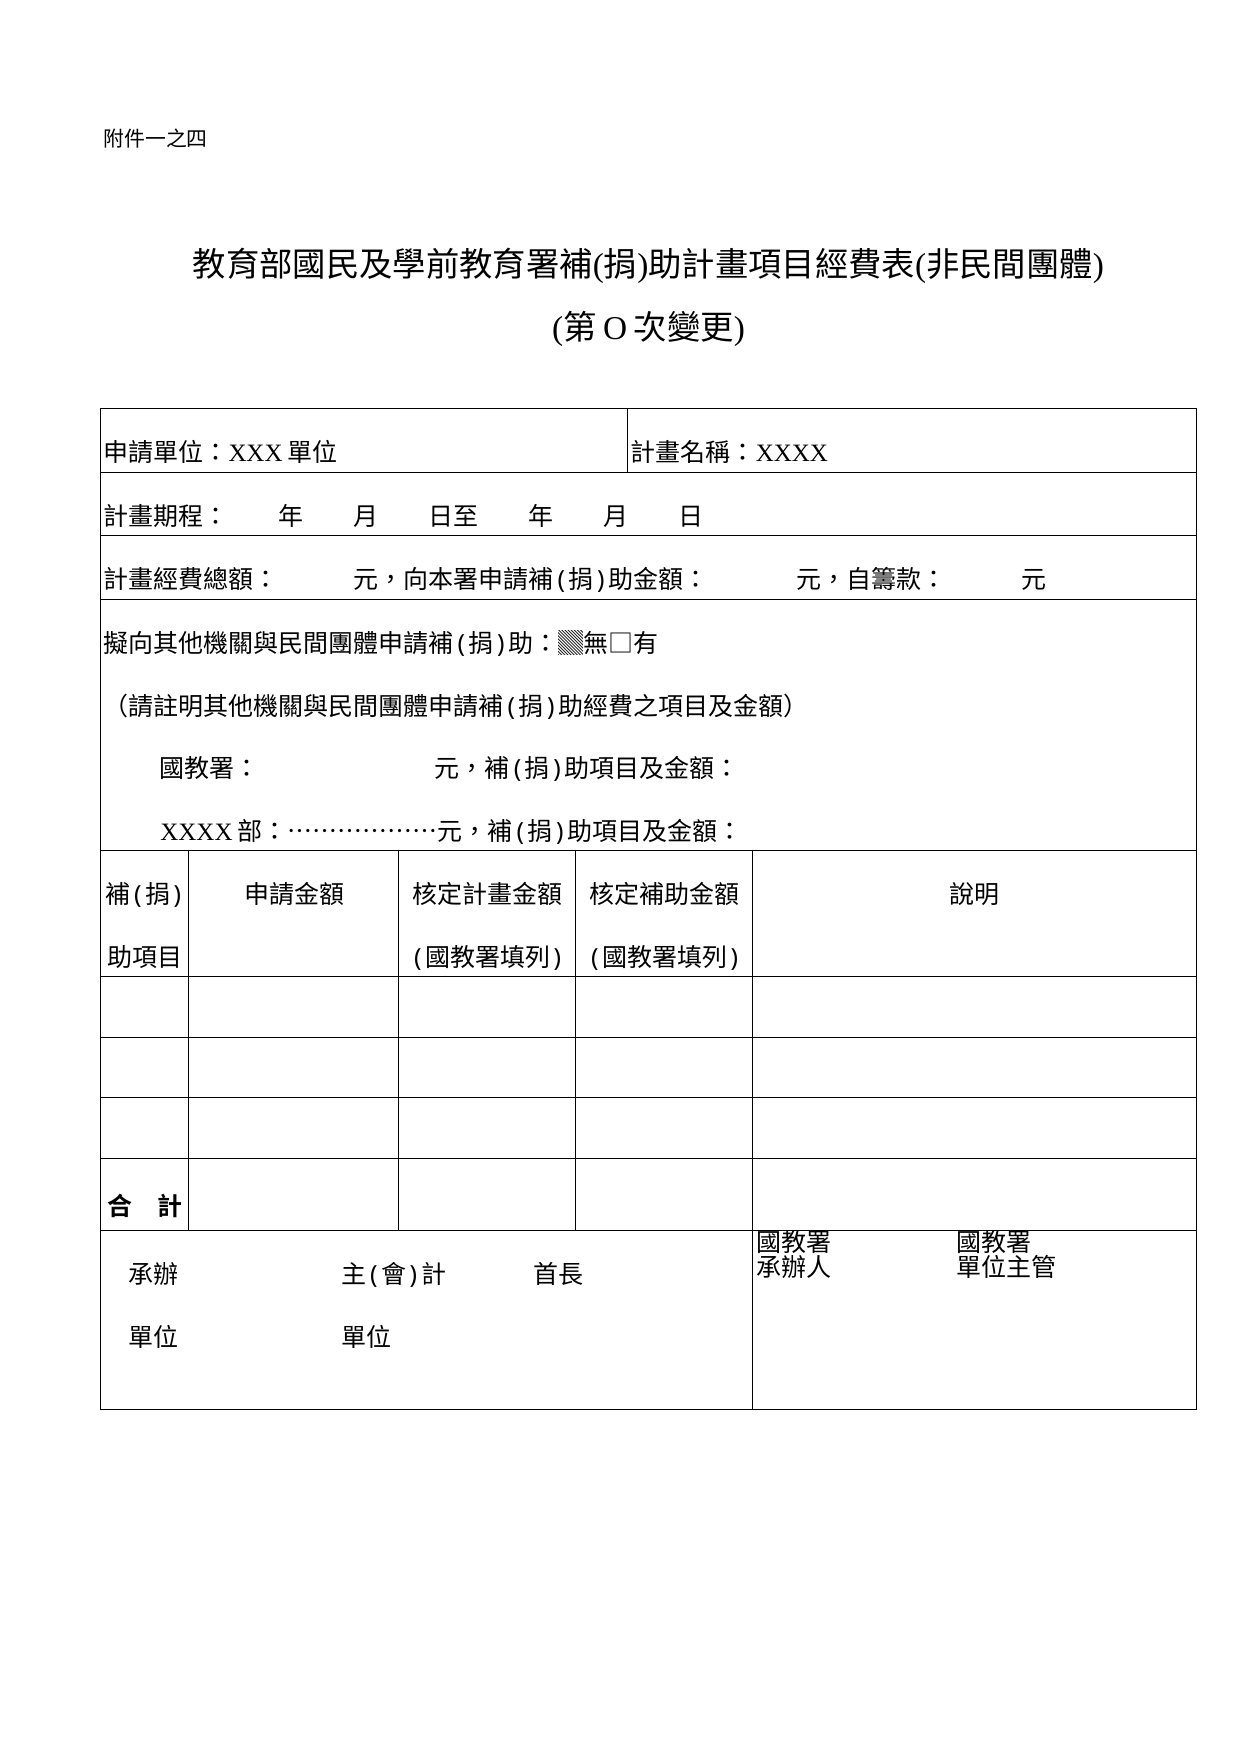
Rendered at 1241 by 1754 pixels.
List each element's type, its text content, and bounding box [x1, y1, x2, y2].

table_cell 計畫名稱：XXXX [628, 409, 1196, 472]
table_cell [730, 346, 1111, 408]
table_cell [189, 1098, 398, 1158]
table_cell [576, 1038, 752, 1097]
table_cell [576, 1098, 752, 1158]
table_cell [189, 346, 399, 408]
table_header [1111, 96, 1196, 158]
table_cell [753, 1098, 1196, 1158]
table_cell [101, 977, 188, 1037]
table_cell 計畫期程： 年 月 日至 年 月 日 [101, 473, 1196, 535]
table_cell [399, 1038, 575, 1097]
table_cell 國教署 國教署 承辦人 單位主管 [753, 1231, 1196, 1408]
table_cell [101, 1038, 188, 1097]
table_cell [189, 977, 398, 1037]
table_cell [399, 346, 523, 408]
table_header [399, 96, 523, 158]
table_cell [753, 977, 1196, 1037]
table_cell [523, 346, 729, 408]
table_header [730, 96, 1111, 158]
table_cell 說明 [753, 851, 1196, 976]
table_cell [576, 977, 752, 1037]
table_cell [399, 1098, 575, 1158]
table_cell 核定補助金額 (國教署填列) [576, 851, 752, 976]
table_cell [100, 346, 189, 408]
table_cell 合 計 [101, 1159, 188, 1230]
table_cell [399, 977, 575, 1037]
table_cell [101, 1098, 188, 1158]
table_cell [399, 1159, 575, 1230]
table_header [523, 96, 729, 158]
table_cell [576, 1159, 752, 1230]
table_cell [189, 1159, 398, 1230]
table_cell [1111, 346, 1196, 408]
table_cell [753, 1159, 1196, 1230]
table_header 附件一之四 [100, 96, 399, 158]
table_cell 計畫經費總額： 元，向本署申請補(捐)助金額： 元，自籌款： 元 [101, 536, 1196, 599]
table_cell [189, 1038, 398, 1097]
table_cell 承辦 主(會)計 首長 單位 單位 [101, 1231, 752, 1408]
table_cell 擬向其他機關與民間團體申請補(捐)助：▓無□有 （請註明其他機關與民間團體申請補(捐)助經費之項目及金額） 國教署： 元，補(捐)助項目及金額： XXXX部：………………元，補(捐)助項目及金額： [101, 600, 1196, 850]
table_cell 核定計畫金額(國教署填列) [399, 851, 575, 976]
table_cell [753, 1038, 1196, 1097]
table_cell 申請金額 [189, 851, 398, 976]
table_cell 申請單位：XXX單位 [101, 409, 627, 472]
table_cell 教育部國民及學前教育署補(捐)助計畫項目經費表(非民間團體) (第O次變更) [100, 158, 1196, 346]
table_cell 補(捐)助項目 [101, 851, 188, 976]
